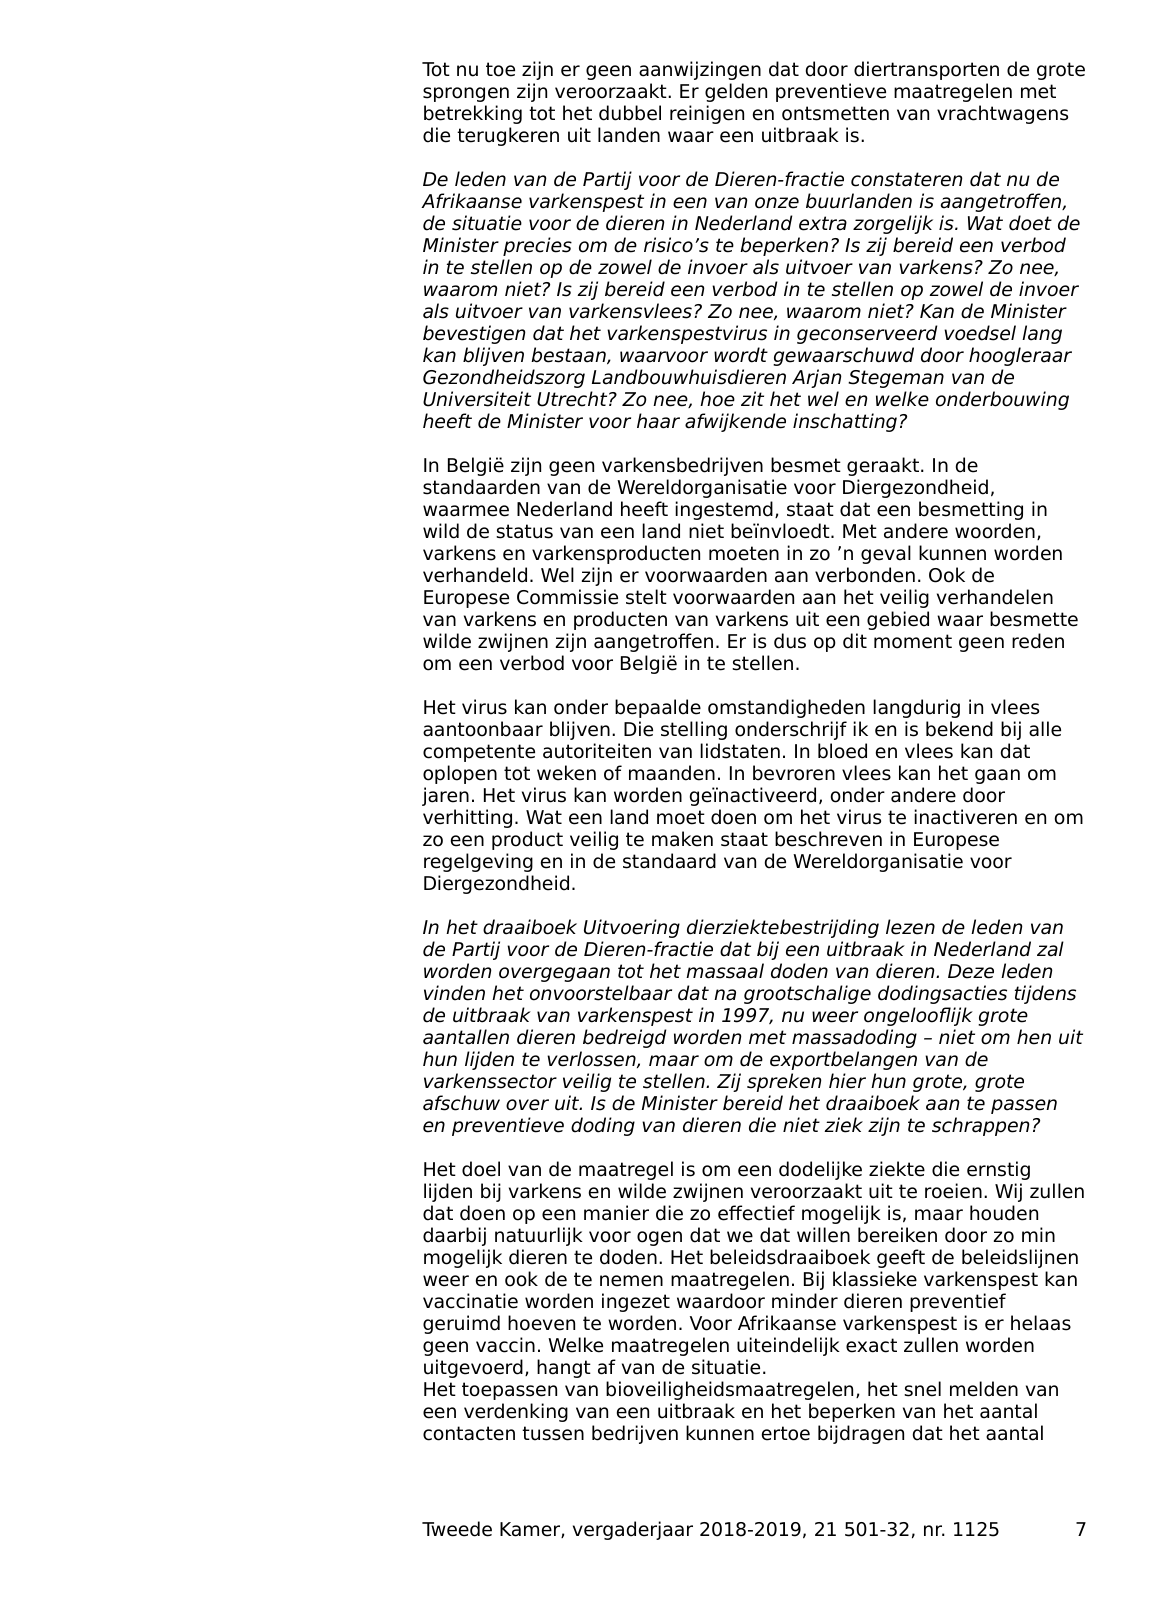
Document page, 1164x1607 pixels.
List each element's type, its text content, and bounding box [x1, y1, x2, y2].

text In België zijn geen varkensbedrijven besmet geraakt. In de standaarden van de Wereldorganisatie voor Diergezondheid, waarmee Nederland heeft ingestemd, staat dat een besmetting in wild de status van een land niet beïnvloedt. Met andere woorden, varkens en varkensproducten moeten in zo ’n geval kunnen worden verhandeld. Wel zijn er voorwaarden aan verbonden. Ook de Europese Commissie stelt voorwaarden aan het veilig verhandelen van varkens en producten van varkens uit een gebied waar besmette wilde zwijnen zijn aangetroffen. Er is dus op dit moment geen reden om een verbod voor België in te stellen. [422, 455, 1087, 675]
text Het toepassen van bioveiligheidsmaatregelen, het snel melden van een verdenking van een uitbraak en het beperken van het aantal contacten tussen bedrijven kunnen ertoe bijdragen dat het aantal [422, 1379, 1087, 1445]
text Het doel van de maatregel is om een dodelijke ziekte die ernstig lijden bij varkens en wilde zwijnen veroorzaakt uit te roeien. Wij zullen dat doen op een manier die zo effectief mogelijk is, maar houden daarbij natuurlijk voor ogen dat we dat willen bereiken door zo min mogelijk dieren te doden. Het beleidsdraaiboek geeft de beleidslijnen weer en ook de te nemen maatregelen. Bij klassieke varkenspest kan vaccinatie worden ingezet waardoor minder dieren preventief geruimd hoeven te worden. Voor Afrikaanse varkenspest is er helaas geen vaccin. Welke maatregelen uiteindelijk exact zullen worden uitgevoerd, hangt af van de situatie. [422, 1159, 1087, 1379]
text Tot nu toe zijn er geen aanwijzingen dat door diertransporten de grote sprongen zijn veroorzaakt. Er gelden preventieve maatregelen met betrekking tot het dubbel reinigen en ontsmetten van vrachtwagens die terugkeren uit landen waar een uitbraak is. [422, 59, 1087, 147]
text De leden van de Partij voor de Dieren-fractie constateren dat nu de Afrikaanse varkenspest in een van onze buurlanden is aangetroffen, de situatie voor de dieren in Nederland extra zorgelijk is. Wat doet de Minister precies om de risico’s te beperken? Is zij bereid een verbod in te stellen op de zowel de invoer als uitvoer van varkens? Zo nee, waarom niet? Is zij bereid een verbod in te stellen op zowel de invoer als uitvoer van varkensvlees? Zo nee, waarom niet? Kan de Minister bevestigen dat het varkenspestvirus in geconserveerd voedsel lang kan blijven bestaan, waarvoor wordt gewaarschuwd door hoogleraar Gezondheidszorg Landbouwhuisdieren Arjan Stegeman van de Universiteit Utrecht? Zo nee, hoe zit het wel en welke onderbouwing heeft de Minister voor haar afwijkende inschatting? [422, 169, 1087, 433]
text Het virus kan onder bepaalde omstandigheden langdurig in vlees aantoonbaar blijven. Die stelling onderschrijf ik en is bekend bij alle competente autoriteiten van lidstaten. In bloed en vlees kan dat oplopen tot weken of maanden. In bevroren vlees kan het gaan om jaren. Het virus kan worden geïnactiveerd, onder andere door verhitting. Wat een land moet doen om het virus te inactiveren en om zo een product veilig te maken staat beschreven in Europese regelgeving en in de standaard van de Wereldorganisatie voor Diergezondheid. [422, 697, 1087, 895]
text In het draaiboek Uitvoering dierziektebestrijding lezen de leden van de Partij voor de Dieren-fractie dat bij een uitbraak in Nederland zal worden overgegaan tot het massaal doden van dieren. Deze leden vinden het onvoorstelbaar dat na grootschalige dodingsacties tijdens de uitbraak van varkenspest in 1997, nu weer ongelooflijk grote aantallen dieren bedreigd worden met massadoding – niet om hen uit hun lijden te verlossen, maar om de exportbelangen van de varkenssector veilig te stellen. Zij spreken hier hun grote, grote afschuw over uit. Is de Minister bereid het draaiboek aan te passen en preventieve doding van dieren die niet ziek zijn te schrappen? [422, 917, 1087, 1137]
